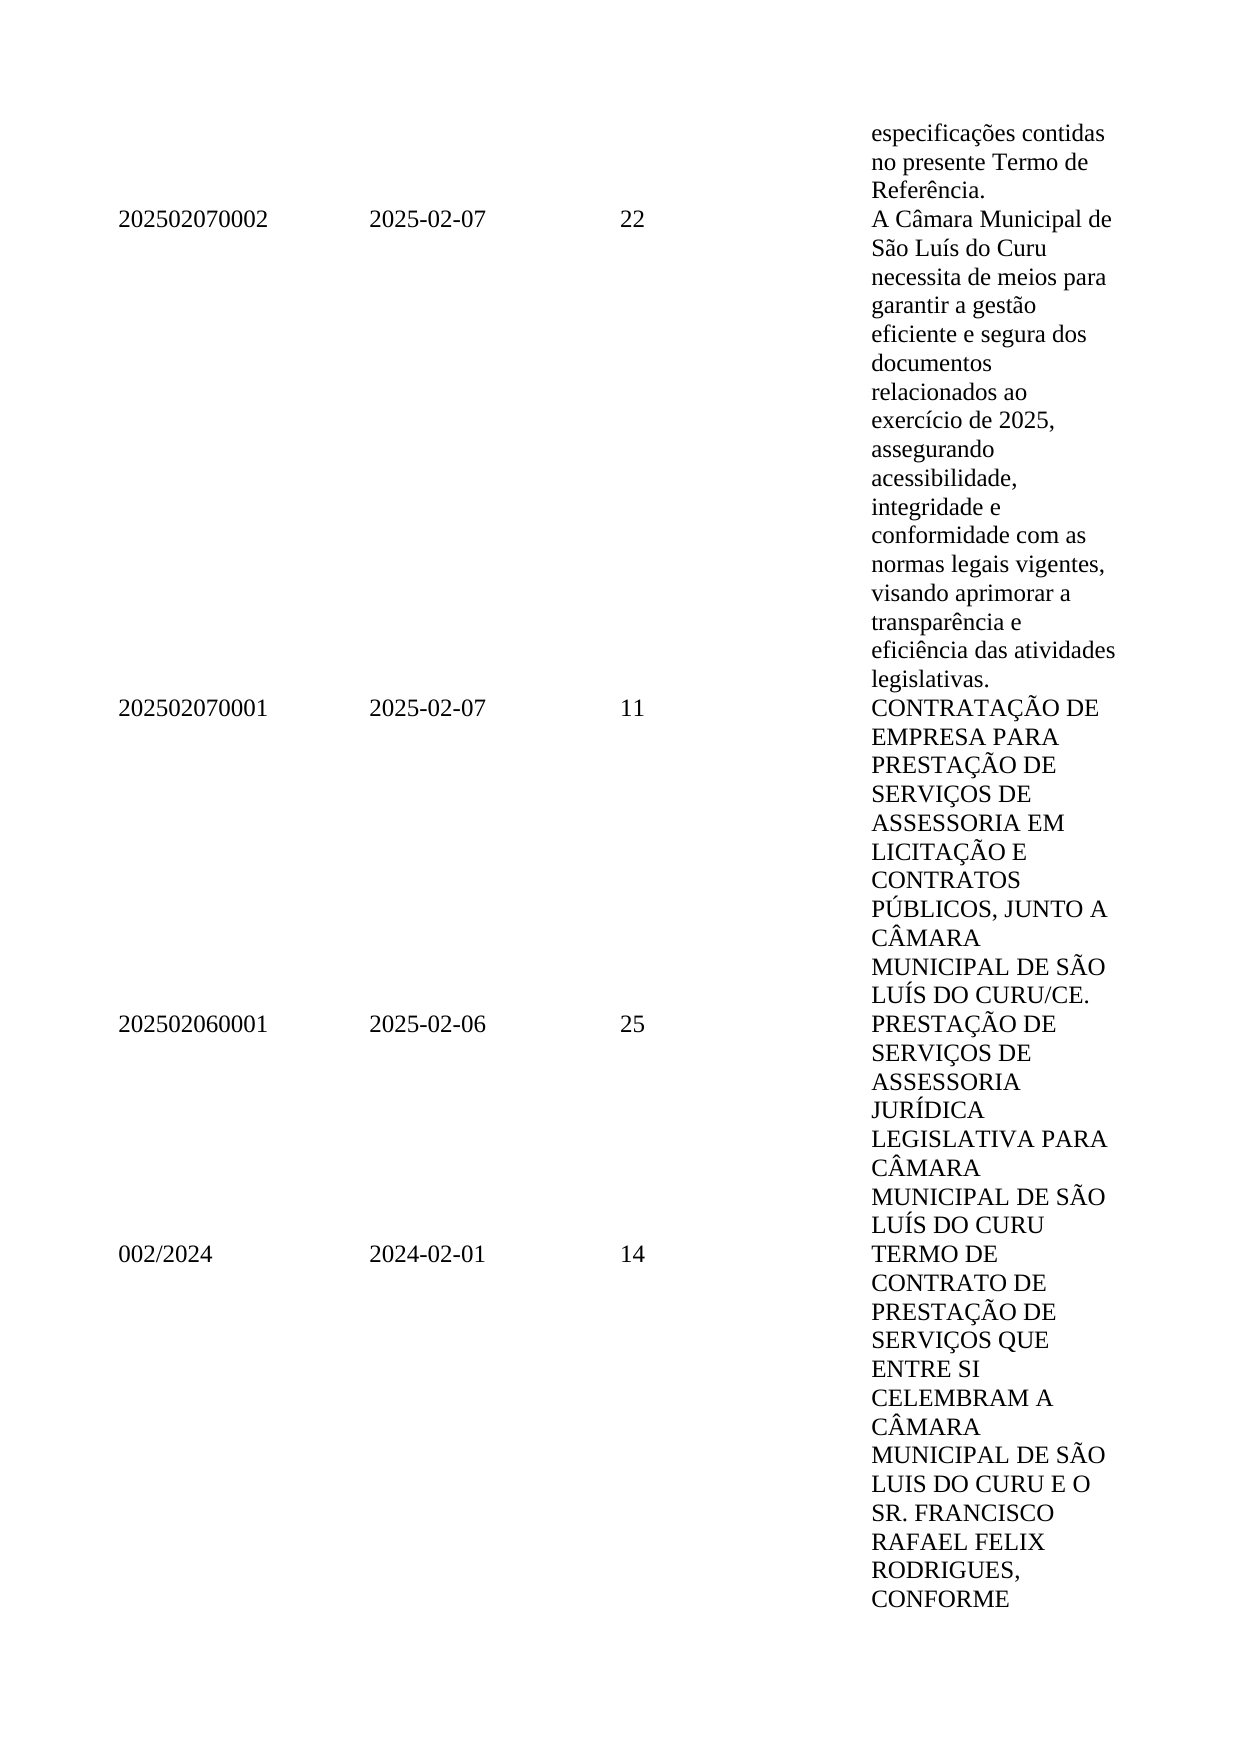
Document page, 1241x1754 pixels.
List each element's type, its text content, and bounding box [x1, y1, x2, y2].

table_cell TERMO DE CONTRATO DE PRESTAÇÃO DE SERVIÇOS QUE ENTRE SI CELEMBRAM A CÂMARA MUNICIPAL DE SÃO LUIS DO CURU E O SR. FRANCISCO RAFAEL FELIX RODRIGUES, CONFORME [871, 1239, 1122, 1613]
table_cell [620, 118, 871, 204]
table_cell PRESTAÇÃO DE SERVIÇOS DE ASSESSORIA JURÍDICA LEGISLATIVA PARA CÂMARA MUNICIPAL DE SÃO LUÍS DO CURU [871, 1009, 1122, 1239]
table_cell [118, 118, 369, 204]
table_cell [369, 118, 620, 204]
table_cell 2025-02-07 [369, 693, 620, 1009]
table_cell 11 [620, 693, 871, 1009]
table_cell 202502070002 [118, 204, 369, 693]
table_cell 002/2024 [118, 1239, 369, 1613]
table_cell 22 [620, 204, 871, 693]
table_cell 14 [620, 1239, 871, 1613]
table_cell 25 [620, 1009, 871, 1239]
table_cell 2024-02-01 [369, 1239, 620, 1613]
table_cell 2025-02-06 [369, 1009, 620, 1239]
table_cell A Câmara Municipal de São Luís do Curu necessita de meios para garantir a gestão eficiente e segura dos documentos relacionados ao exercício de 2025, assegurando acessibilidade, integridade e conformidade com as normas legais vigentes, visando aprimorar a transparência e eficiência das atividades legislativas. [871, 204, 1122, 693]
table_cell 2025-02-07 [369, 204, 620, 693]
table_cell 202502060001 [118, 1009, 369, 1239]
table_cell especificações contidas no presente Termo de Referência. [871, 118, 1122, 204]
table_cell 202502070001 [118, 693, 369, 1009]
table_cell CONTRATAÇÃO DE EMPRESA PARA PRESTAÇÃO DE SERVIÇOS DE ASSESSORIA EM LICITAÇÃO E CONTRATOS PÚBLICOS, JUNTO A CÂMARA MUNICIPAL DE SÃO LUÍS DO CURU/CE. [871, 693, 1122, 1009]
